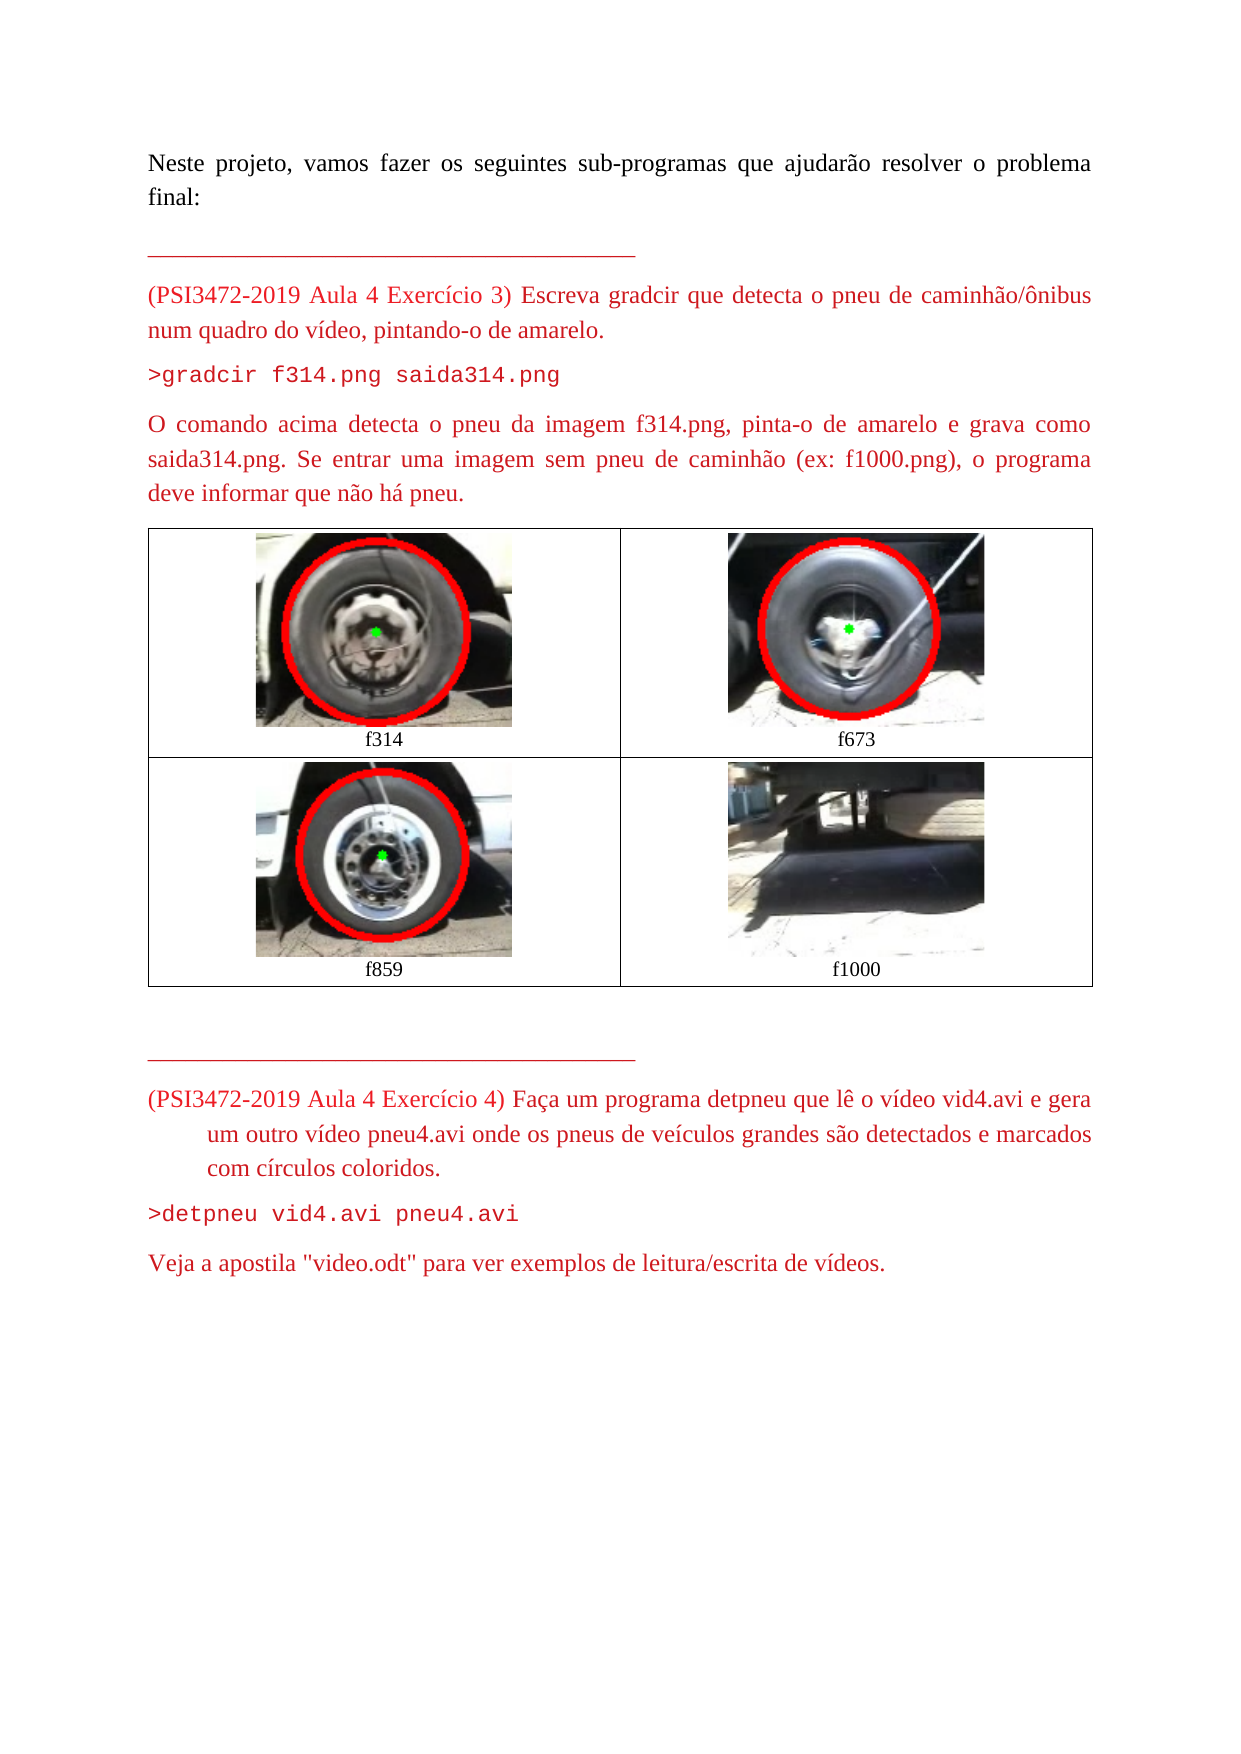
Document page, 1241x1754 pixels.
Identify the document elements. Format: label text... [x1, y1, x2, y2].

text O comando acima detecta o pneu da imagem f314.png, pinta-o de amarelo e grava como saida314.png. Se entrar uma imagem sem pneu de caminhão (ex: f1000.png), o programa deve informar que não há pneu. [148, 409, 1092, 507]
table_cell f859 [149, 758, 620, 986]
picture [255, 762, 512, 957]
table_header f673 [621, 529, 1092, 757]
text Neste projeto, vamos fazer os seguintes sub-programas que ajudarão resolver o problema final: [148, 148, 1092, 211]
text (PSI3472-2019 Aula 4 Exercício 4) Faça um programa detpneu que lê o vídeo vid4.avi e gera um outro vídeo pneu4.avi onde os pneus de veículos grandes são detectados e marcados com círculos coloridos. [148, 1084, 1092, 1182]
picture [728, 533, 985, 727]
picture [728, 762, 985, 957]
text Veja a apostila "video.odt" para ver exemplos de leitura/escrita de vídeos. [148, 1248, 1092, 1277]
text (PSI3472-2019 Aula 4 Exercício 3) Escreva gradcir que detecta o pneu de caminhão/ônibus num quadro do vídeo, pintando-o de amarelo. [148, 280, 1092, 343]
table_header f314 [149, 529, 620, 757]
table_cell f1000 [621, 758, 1092, 986]
text _______________________________________ [148, 1035, 1092, 1064]
picture [255, 533, 512, 727]
text >gradcir f314.png saida314.png [148, 364, 1092, 390]
text >detpneu vid4.avi pneu4.avi [148, 1202, 1092, 1228]
text _______________________________________ [148, 231, 1092, 260]
